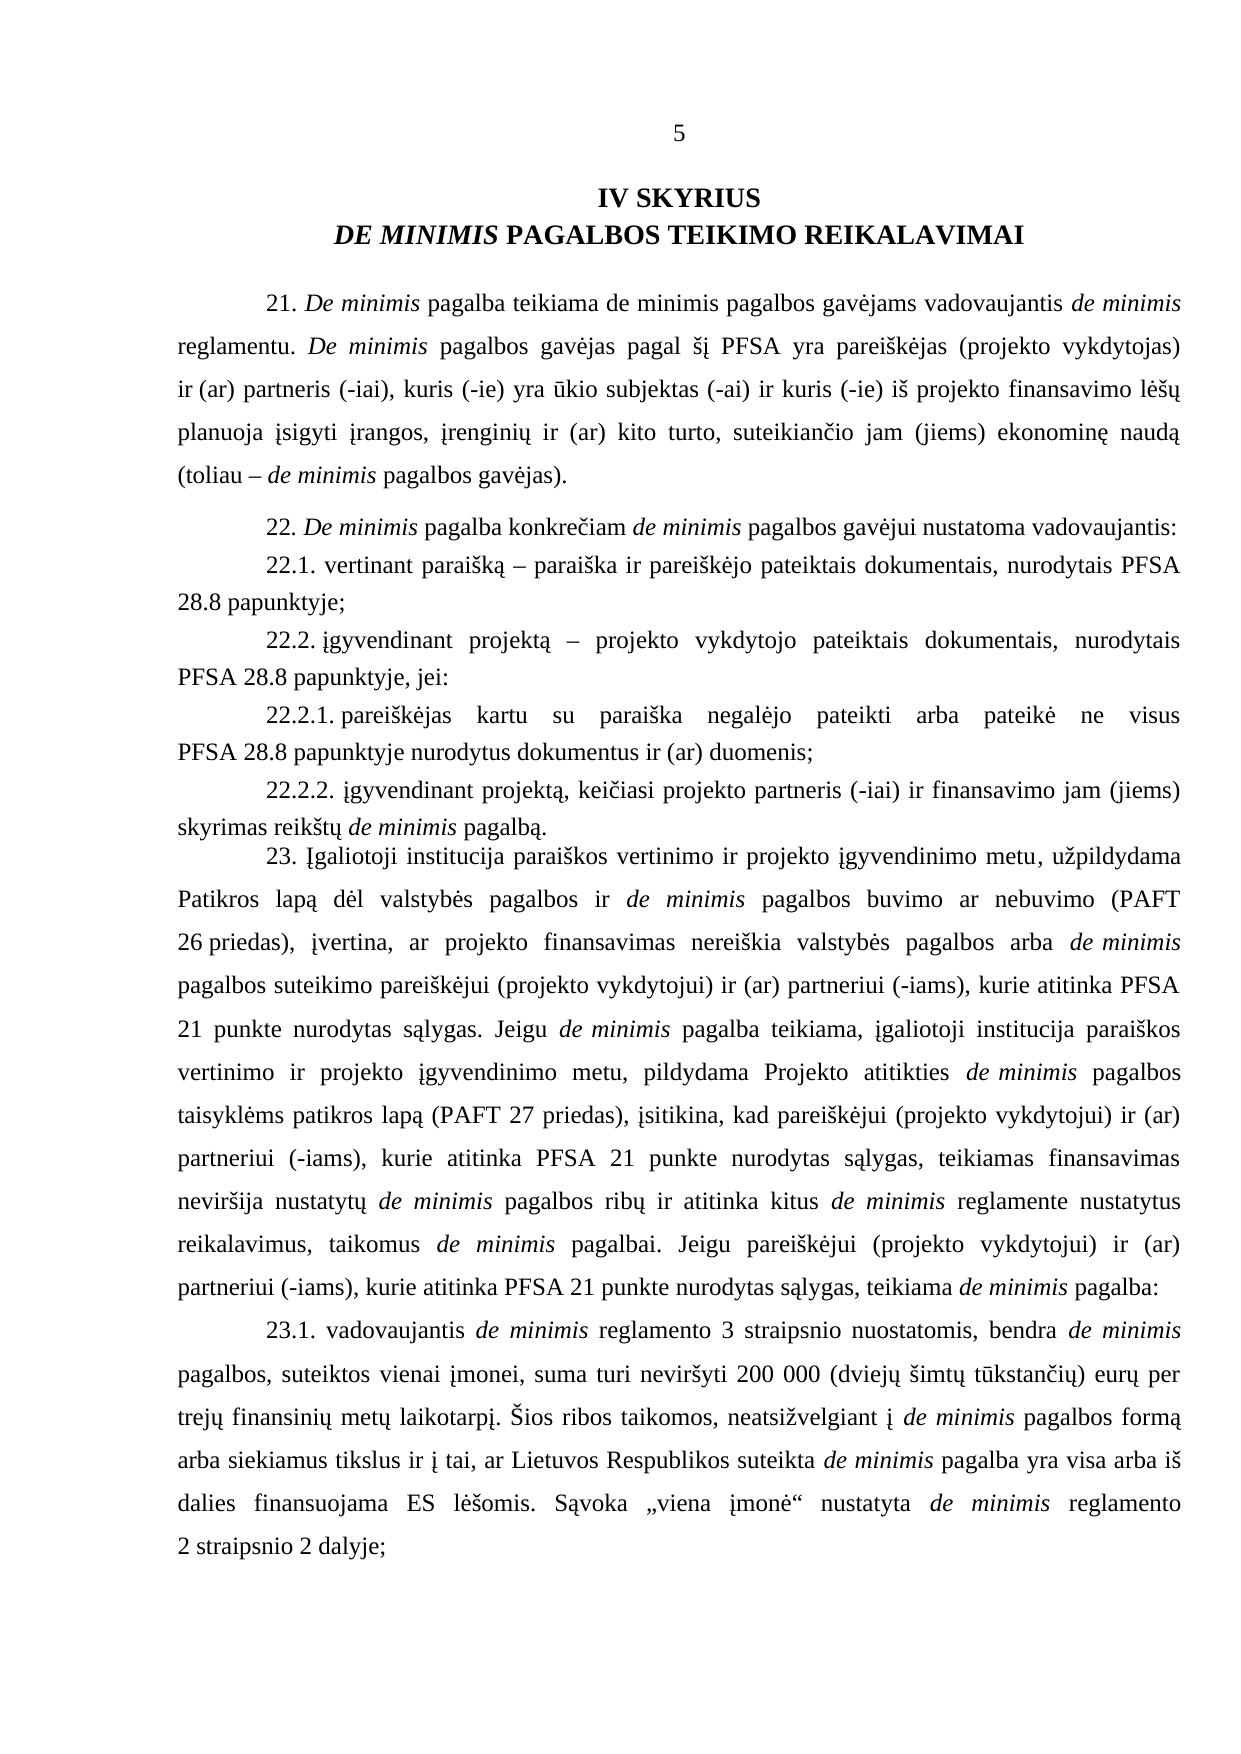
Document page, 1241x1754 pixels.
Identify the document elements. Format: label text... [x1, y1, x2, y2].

text 23.1. vadovaujantis de minimis reglamento 3 straipsnio nuostatomis, bendra de minimis pagalbos, suteiktos vienai įmonei, suma turi neviršyti 200 000 (dviejų šimtų tūkstančių) eurų per trejų finansinių metų laikotarpį. Šios ribos taikomos, neatsižvelgiant į de minimis pagalbos formą arba siekiamus tikslus ir į tai, ar Lietuvos Respublikos suteikta de minimis pagalba yra visa arba iš dalies finansuojama ES lėšomis. Sąvoka „viena įmonė“ nustatyta de minimis reglamento 2 straipsnio 2 dalyje; [177, 1316, 1181, 1560]
text 21. De minimis pagalba teikiama de minimis pagalbos gavėjams vadovaujantis de minimis reglamentu. De minimis pagalbos gavėjas pagal šį PFSA yra pareiškėjas (projekto vykdytojas) ir (ar) partneris (-iai), kuris (-ie) yra ūkio subjektas (-ai) ir kuris (-ie) iš projekto finansavimo lėšų planuoja įsigyti įrangos, įrenginių ir (ar) kito turto, suteikiančio jam (jiems) ekonominę naudą (toliau – de minimis pagalbos gavėjas). [177, 288, 1181, 489]
text 22.2. įgyvendinant projektą – projekto vykdytojo pateiktais dokumentais, nurodytais PFSA 28.8 papunktyje, jei: [177, 616, 1181, 691]
text IV SKYRIUS [177, 176, 1181, 213]
text 22.1. vertinant paraišką – paraiška ir pareiškėjo pateiktais dokumentais, nurodytais PFSA 28.8 papunktyje; [177, 541, 1181, 616]
text 22.2.1. pareiškėjas kartu su paraiška negalėjo pateikti arba pateikė ne visus PFSA 28.8 papunktyje nurodytus dokumentus ir (ar) duomenis; [177, 691, 1181, 766]
text DE MINIMIS PAGALBOS TEIKIMO REIKALAVIMAI [177, 213, 1181, 251]
text 23. Įgaliotoji institucija paraiškos vertinimo ir projekto įgyvendinimo metu, užpildydama Patikros lapą dėl valstybės pagalbos ir de minimis pagalbos buvimo ar nebuvimo (PAFT 26 priedas), įvertina, ar projekto finansavimas nereiškia valstybės pagalbos arba de minimis pagalbos suteikimo pareiškėjui (projekto vykdytojui) ir (ar) partneriui (-iams), kurie atitinka PFSA 21 punkte nurodytas sąlygas. Jeigu de minimis pagalba teikiama, įgaliotoji institucija paraiškos vertinimo ir projekto įgyvendinimo metu, pildydama Projekto atitikties de minimis pagalbos taisyklėms patikros lapą (PAFT 27 priedas), įsitikina, kad pareiškėjui (projekto vykdytojui) ir (ar) partneriui (-iams), kurie atitinka PFSA 21 punkte nurodytas sąlygas, teikiamas finansavimas neviršija nustatytų de minimis pagalbos ribų ir atitinka kitus de minimis reglamente nustatytus reikalavimus, taikomus de minimis pagalbai. Jeigu pareiškėjui (projekto vykdytojui) ir (ar) partneriui (-iams), kurie atitinka PFSA 21 punkte nurodytas sąlygas, teikiama de minimis pagalba: [177, 841, 1181, 1301]
text 22. De minimis pagalba konkrečiam de minimis pagalbos gavėjui nustatoma vadovaujantis: [177, 504, 1181, 541]
text 22.2.2. įgyvendinant projektą, keičiasi projekto partneris (-iai) ir finansavimo jam (jiems) skyrimas reikštų de minimis pagalbą. [177, 766, 1181, 841]
